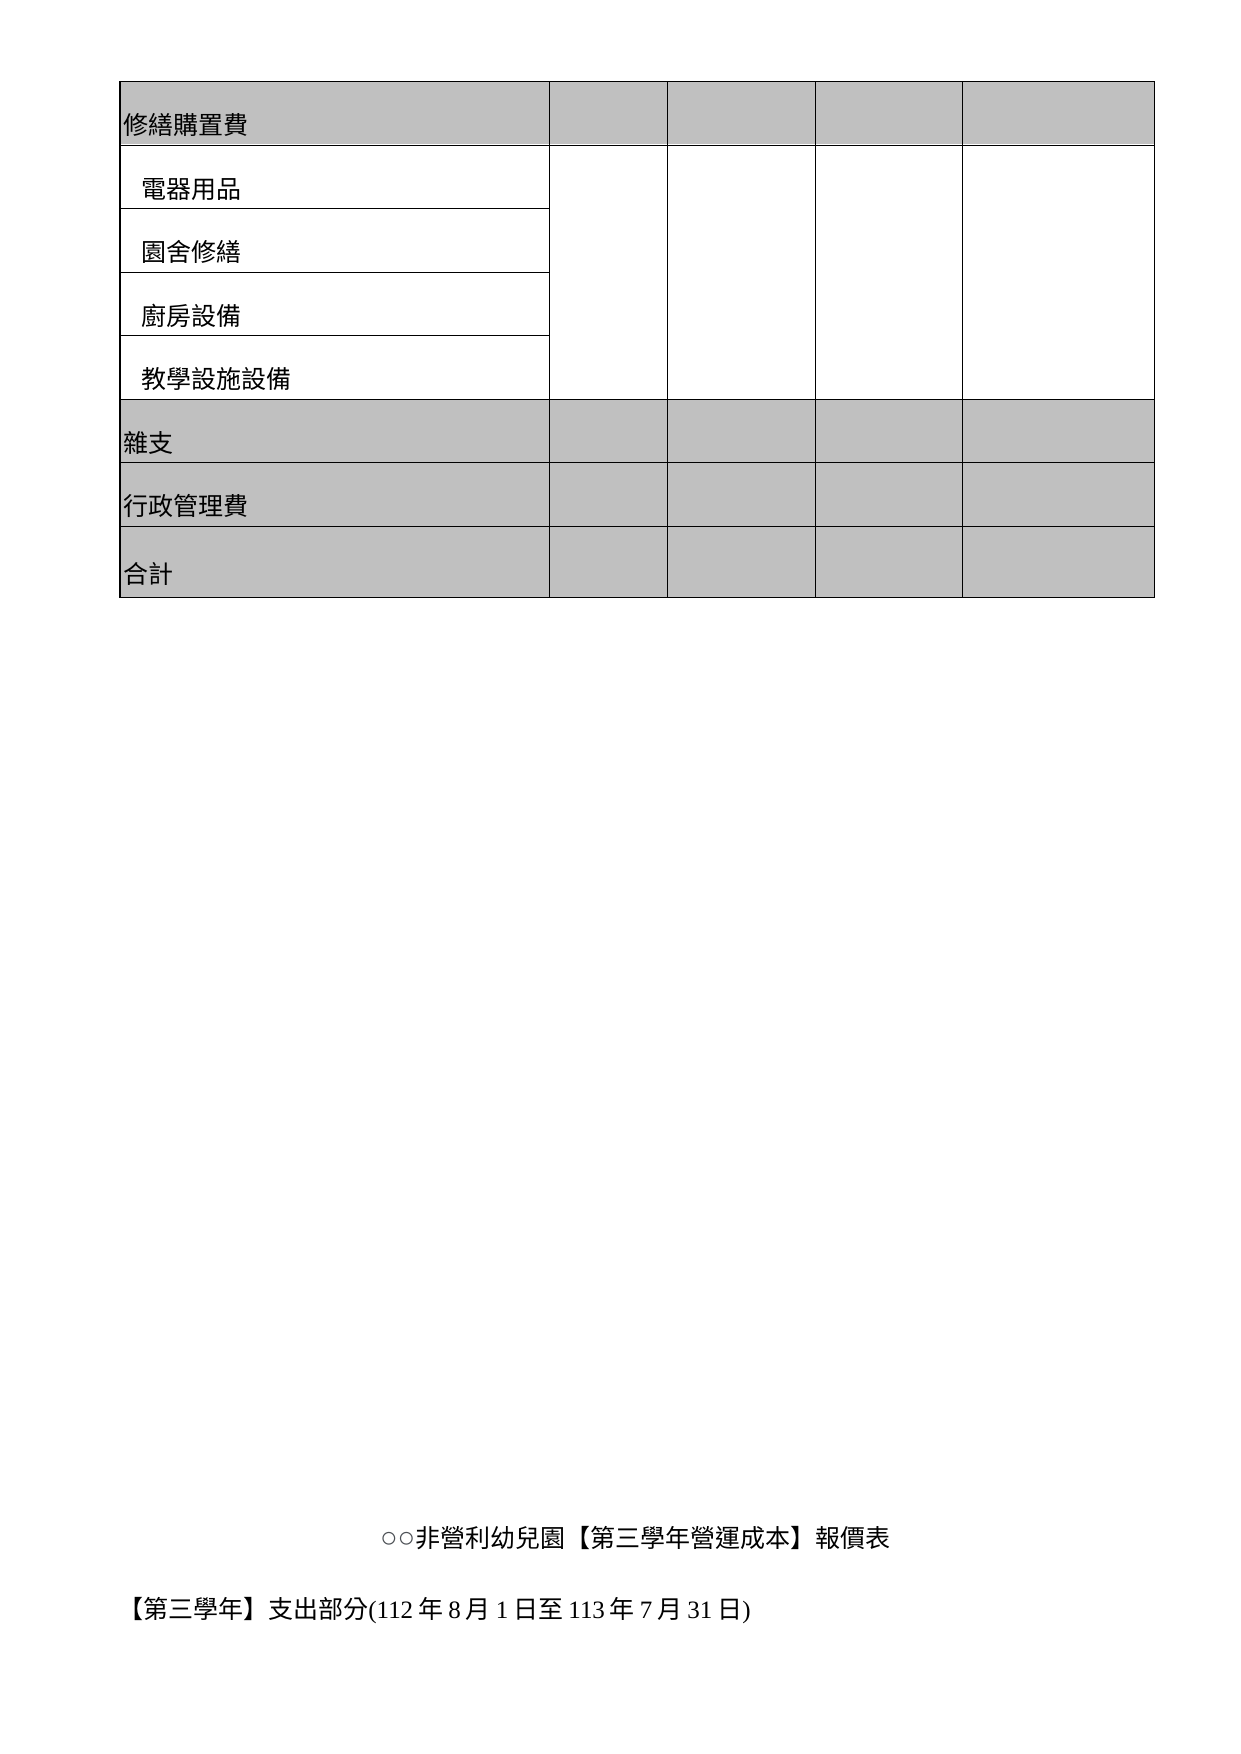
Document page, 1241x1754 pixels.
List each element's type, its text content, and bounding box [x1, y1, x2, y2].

table_cell [963, 463, 1154, 526]
table_cell [668, 463, 815, 526]
table_cell [550, 82, 667, 144]
table_cell [550, 146, 667, 399]
table_cell [550, 400, 667, 462]
table_cell [963, 82, 1154, 144]
table_cell 電器用品 [121, 146, 549, 208]
table_cell 合計 [121, 527, 549, 597]
table_cell [668, 400, 815, 462]
table_cell [963, 527, 1154, 597]
table_cell [816, 400, 962, 462]
table_cell 行政管理費 [121, 463, 549, 526]
table_cell [963, 400, 1154, 462]
table_cell [668, 527, 815, 597]
table_cell [668, 82, 815, 144]
table_cell 廚房設備 [121, 273, 549, 335]
table_cell [816, 82, 962, 144]
table_cell 雜支 [121, 400, 549, 462]
table_cell [668, 146, 815, 399]
table_cell [816, 463, 962, 526]
table_cell [550, 527, 667, 597]
table_cell [816, 527, 962, 597]
table_cell [816, 146, 962, 399]
table_cell [550, 463, 667, 526]
table_cell [963, 146, 1154, 399]
text 【第三學年】支出部分(112年8月1日至113年7月31日) [118, 1590, 1152, 1625]
text ○○非營利幼兒園【第三學年營運成本】報價表 [118, 1519, 1152, 1554]
table_cell 園舍修繕 [121, 209, 549, 272]
table_cell 修繕購置費 [121, 82, 549, 144]
table_cell 教學設施設備 [121, 336, 549, 399]
